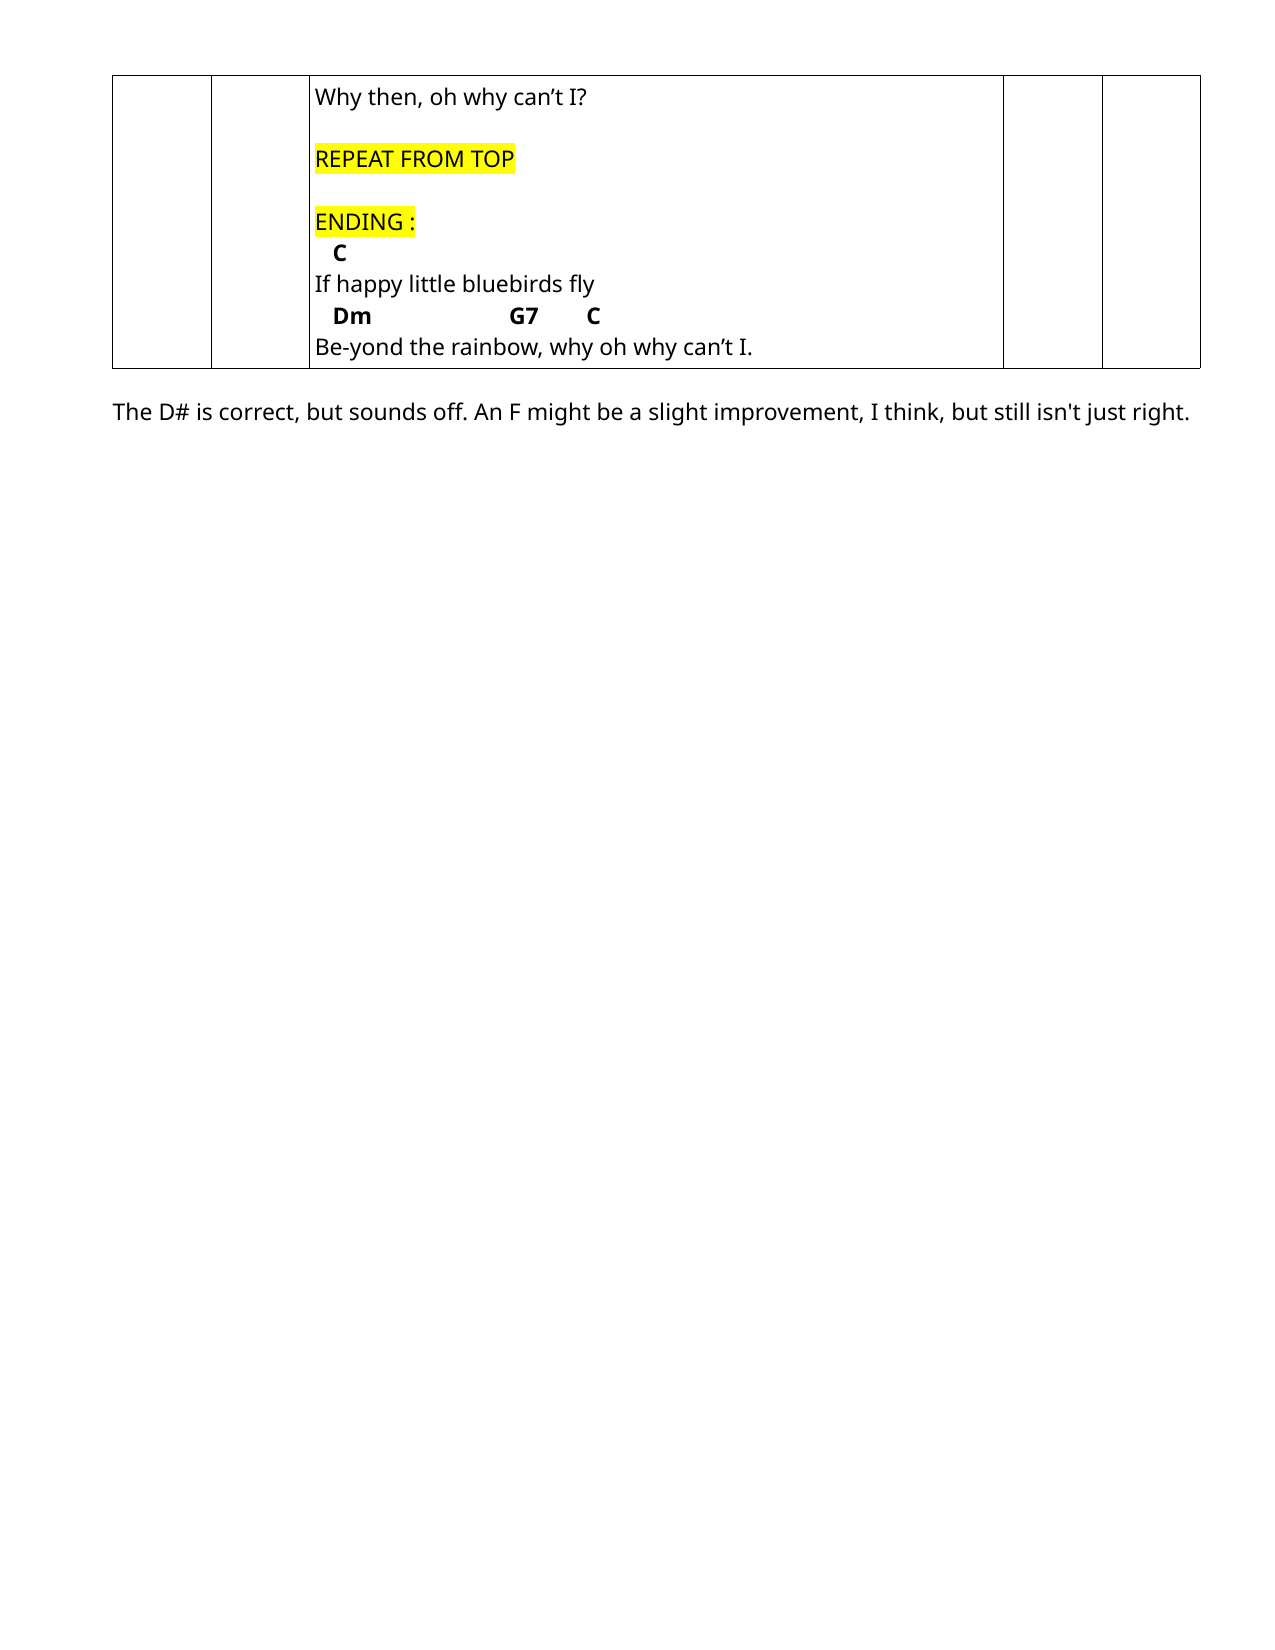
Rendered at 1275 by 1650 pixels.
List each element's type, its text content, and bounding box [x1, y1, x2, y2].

table_header [1103, 76, 1200, 368]
table_header [212, 76, 309, 368]
table_header Why then, oh why can’t I? REPEAT FROM TOP ENDING : C If happy little bluebirds fly Dm G7 C Be-yond the rainbow, why oh why can’t I. [310, 76, 1003, 368]
text The D# is correct, but sounds off. An F might be a slight improvement, I think, but still isn't just right. [112, 396, 1200, 428]
table_header [1004, 76, 1102, 368]
table_header [113, 76, 211, 368]
